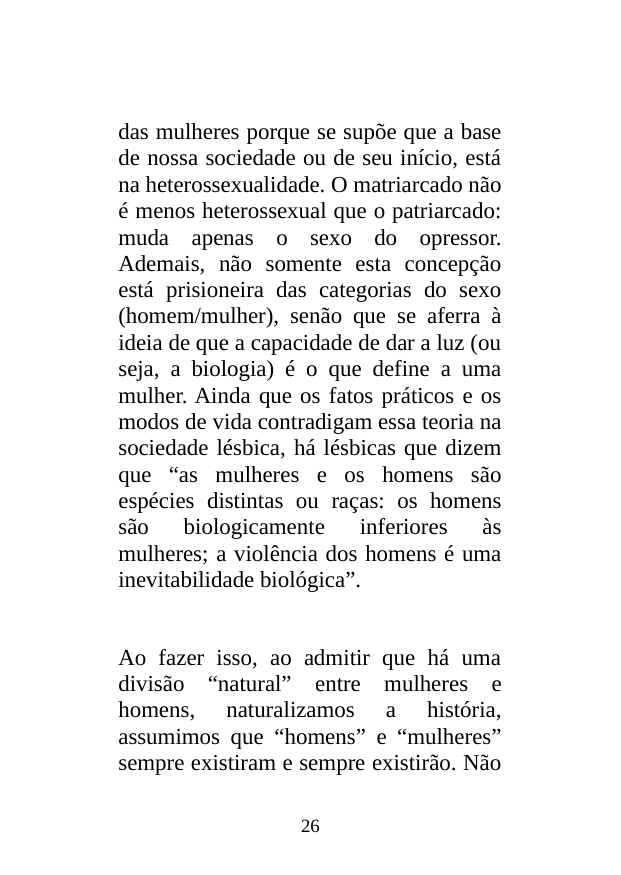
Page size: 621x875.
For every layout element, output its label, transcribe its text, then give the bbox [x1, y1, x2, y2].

text Ao fazer isso, ao admitir que há uma divisão “natural” entre mulheres e homens, naturalizamos a história, assumimos que “homens” e “mulheres” sempre existiram e sempre existirão. Não [118, 644, 502, 776]
text das mulheres porque se supõe que a base de nossa sociedade ou de seu início, está na heterossexualidade. O matriarcado não é menos heterossexual que o patriarcado: muda apenas o sexo do opressor. Ademais, não somente esta concepção está prisioneira das categorias do sexo (homem/mulher), senão que se aferra à ideia de que a capacidade de dar a luz (ou seja, a biologia) é o que define a uma mulher. Ainda que os fatos práticos e os modos de vida contradigam essa teoria na sociedade lésbica, há lésbicas que dizem que “as mulheres e os homens são espécies distintas ou raças: os homens são biologicamente inferiores às mulheres; a violência dos homens é uma inevitabilidade biológica”. [118, 118, 502, 592]
